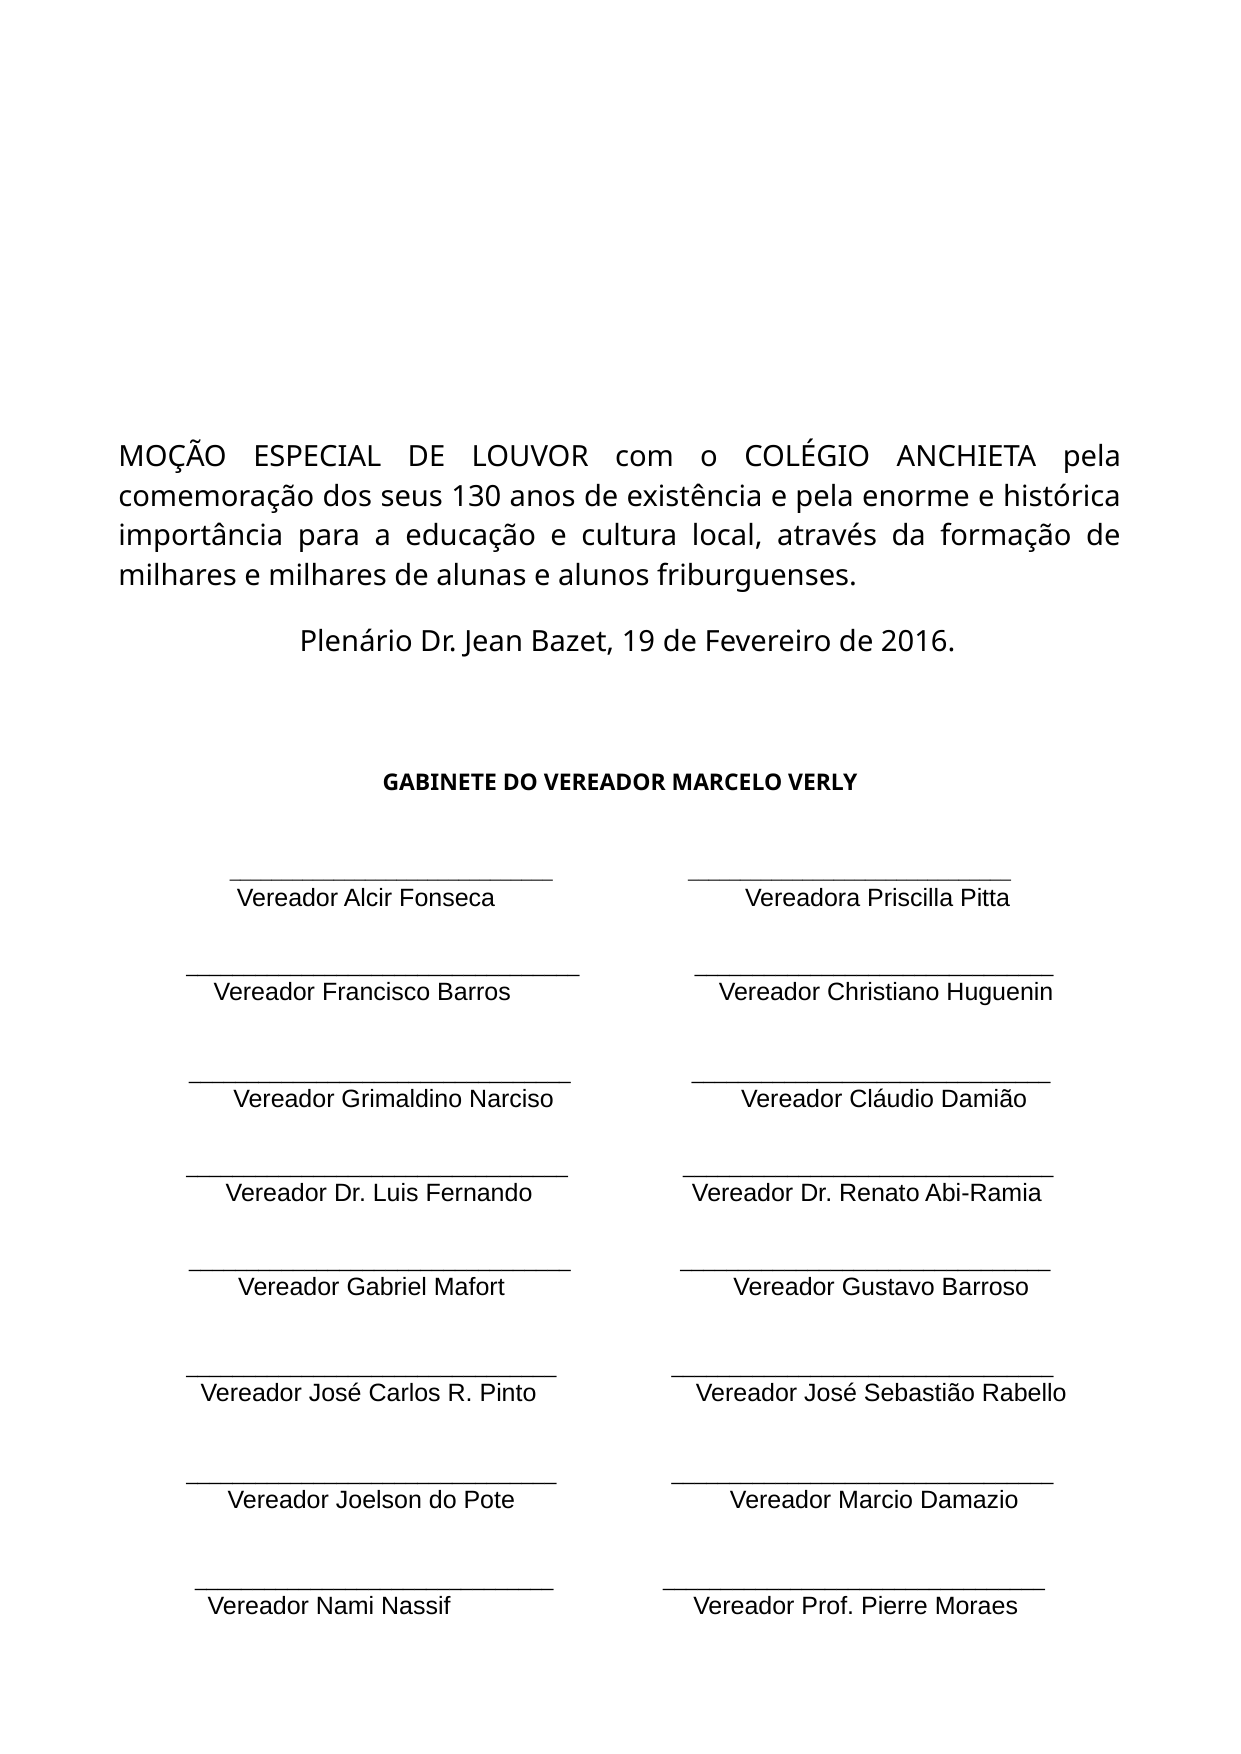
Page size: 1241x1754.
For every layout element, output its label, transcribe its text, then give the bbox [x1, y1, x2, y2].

text Vereador Grimaldino Narciso Vereador Cláudio Damião [118, 1084, 1122, 1112]
text _________________________________ ________________________________ [118, 1248, 1122, 1272]
text Vereador Alcir Fonseca Vereadora Priscilla Pitta [118, 883, 1122, 912]
text _________________________________ ________________________________ [118, 1154, 1122, 1178]
text Vereador José Carlos R. Pinto Vereador José Sebastião Rabello [118, 1378, 1122, 1407]
text ________________________________ _________________________________ [118, 1461, 1122, 1484]
text Plenário Dr. Jean Bazet, 19 de Fevereiro de 2016. [118, 620, 1122, 660]
text ________________________________ _________________________________ [118, 1354, 1122, 1378]
text MOÇÃO ESPECIAL DE LOUVOR com o COLÉGIO ANCHIETA pela comemoração dos seus 130 anos de existência e pela enorme e histórica importância para a educação e cultura local, através da formação de milhares e milhares de alunas e alunos friburguenses. [118, 435, 1122, 594]
text Vereador Nami Nassif Vereador Prof. Pierre Moraes [118, 1591, 1122, 1620]
text Vereador Joelson do Pote Vereador Marcio Damazio [118, 1484, 1122, 1513]
text _______________________________ _________________________________ [118, 1567, 1122, 1591]
text GABINETE DO VEREADOR MARCELO VERLY [118, 766, 1122, 797]
text _______________________________ _______________________________ [118, 859, 1122, 883]
text __________________________________ _______________________________ [118, 953, 1122, 977]
text Vereador Dr. Luis Fernando Vereador Dr. Renato Abi-Ramia [118, 1178, 1122, 1206]
text Vereador Gabriel Mafort Vereador Gustavo Barroso [118, 1272, 1122, 1300]
text _________________________________ _______________________________ [118, 1060, 1122, 1084]
text Vereador Francisco Barros Vereador Christiano Huguenin [118, 977, 1122, 1006]
